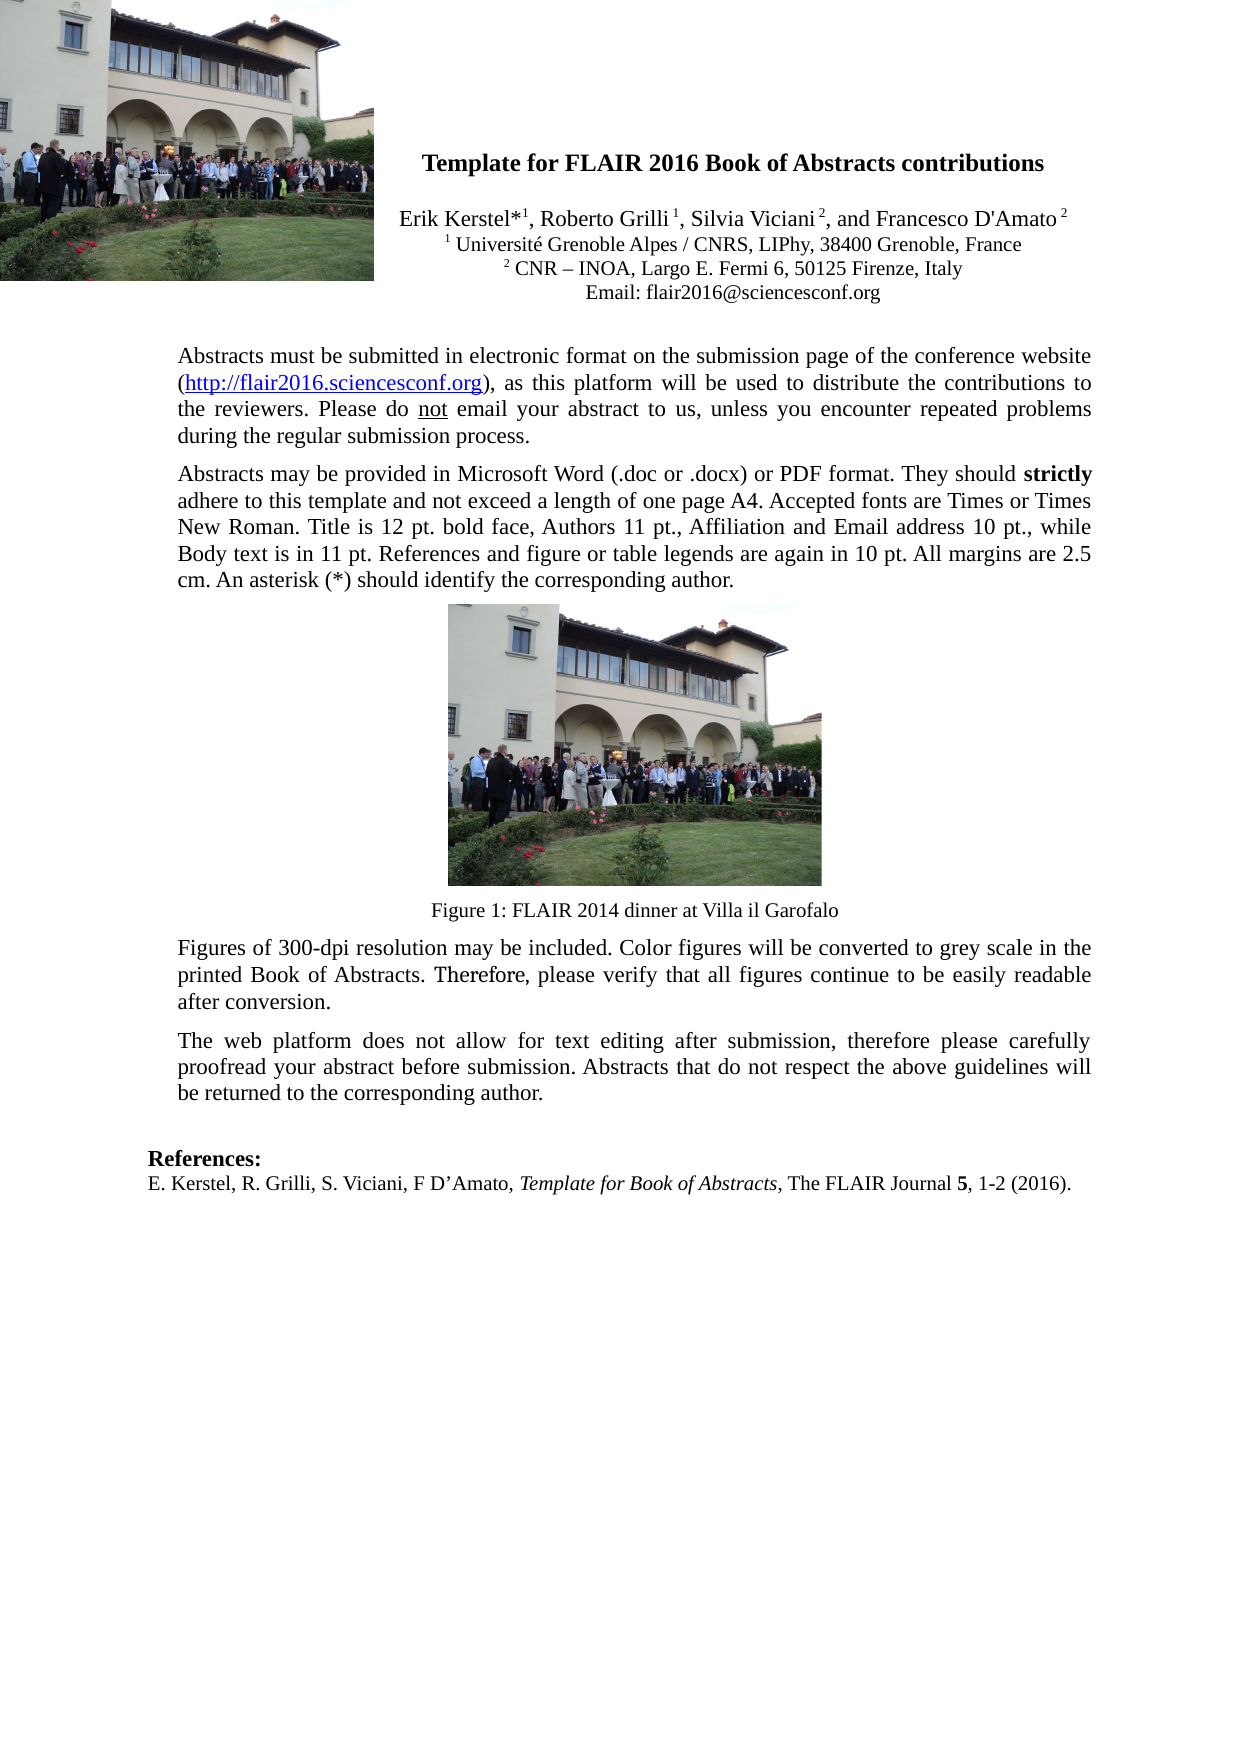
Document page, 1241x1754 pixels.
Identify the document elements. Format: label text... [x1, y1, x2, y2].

text 1 Université Grenoble Alpes / CNRS, LIPhy, 38400 Grenoble, France [374, 232, 1092, 256]
text 2 CNR – INOA, Largo E. Fermi 6, 50125 Firenze, Italy [374, 256, 1092, 280]
text Abstracts must be submitted in electronic format on the submission page of the conference website (http://flair2016.sciencesconf.org), as this platform will be used to distribute the contributions to the reviewers. Please do not email your abstract to us, unless you encounter repeated problems during the regular submission process. [177, 343, 1092, 448]
picture [0, 0, 374, 281]
text Email: flair2016@sciencesconf.org [148, 280, 1092, 304]
text References: [148, 1144, 1092, 1171]
text Abstracts may be provided in Microsoft Word (.doc or .docx) or PDF format. They should strictly adhere to this template and not exceed a length of one page A4. Accepted fonts are Times or Times New Roman. Title is 12 pt. bold face, Authors 11 pt., Affiliation and Email address 10 pt., while Body text is in 11 pt. References and figure or table legends are again in 10 pt. All margins are 2.5 cm. An asterisk (*) should identify the corresponding author. [177, 461, 1092, 592]
text Figures of 300-dpi resolution may be included. Color figures will be converted to grey scale in the printed Book of Abstracts. Therefore, please verify that all figures continue to be easily readable after conversion. [177, 934, 1092, 1014]
text The web platform does not allow for text editing after submission, therefore please carefully proofread your abstract before submission. Abstracts that do not respect the above guidelines will be returned to the corresponding author. [177, 1027, 1092, 1106]
text E. Kerstel, R. Grilli, S. Viciani, F D’Amato, Template for Book of Abstracts, The FLAIR Journal 5, 1-2 (2016). [148, 1171, 1092, 1195]
picture [448, 604, 822, 886]
title Template for FLAIR 2016 Book of Abstracts contributions [374, 148, 1092, 176]
text Figure 1: FLAIR 2014 dinner at Villa il Garofalo [177, 898, 1092, 922]
text Erik Kerstel*1, Roberto Grilli 1, Silvia Viciani 2, and Francesco D'Amato 2 [374, 205, 1092, 232]
